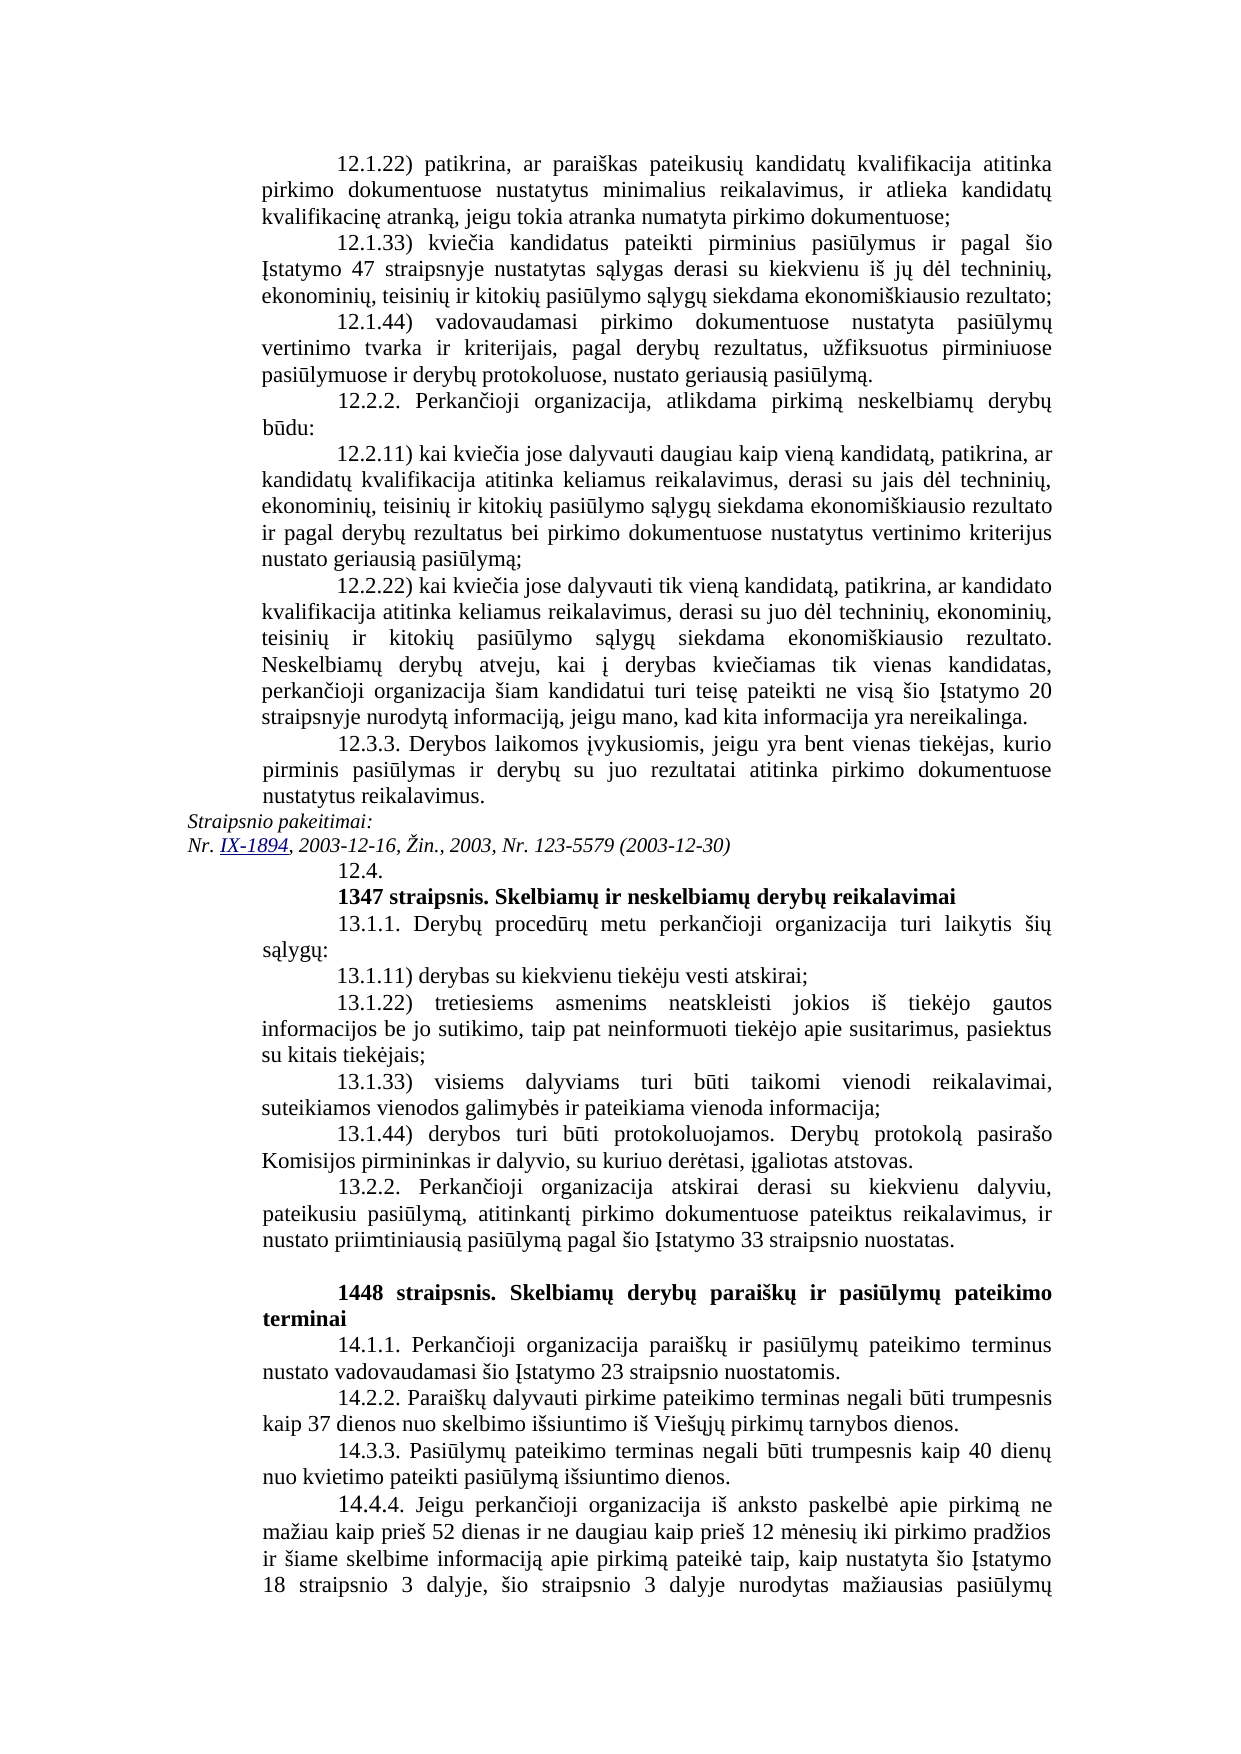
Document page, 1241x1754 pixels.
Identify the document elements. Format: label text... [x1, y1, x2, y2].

text Straipsnio pakeitimai: [187, 809, 1053, 833]
text Nr. IX-1894, 2003-12-16, Žin., 2003, Nr. 123-5579 (2003-12-30) [187, 833, 1053, 857]
subtitle 2) kai kviečia jose dalyvauti tik vieną kandidatą, patikrina, ar kandidato kvalifikacija atitinka keliamus reikalavimus, derasi su juo dėl techninių, ekonominių, teisinių ir kitokių pasiūlymo sąlygų siekdama ekonomiškiausio rezultato. Neskelbiamų derybų atveju, kai į derybas kviečiamas tik vienas kandidatas, perkančioji organizacija šiam kandidatui turi teisę pateikti ne visą šio Įstatymo 20 straipsnyje nurodytą informaciją, jeigu mano, kad kita informacija yra nereikalinga. [187, 572, 1053, 730]
subtitle 4) vadovaudamasi pirkimo dokumentuose nustatyta pasiūlymų vertinimo tvarka ir kriterijais, pagal derybų rezultatus, užfiksuotus pirminiuose pasiūlymuose ir derybų protokoluose, nustato geriausią pasiūlymą. [187, 308, 1053, 387]
subtitle 1) derybas su kiekvienu tiekėju vesti atskirai; [187, 962, 1053, 989]
subtitle 3. Derybos laikomos įvykusiomis, jeigu yra bent vienas tiekėjas, kurio pirminis pasiūlymas ir derybų su juo rezultatai atitinka pirkimo dokumentuose nustatytus reikalavimus. [187, 730, 1053, 809]
subtitle 1. Derybų procedūrų metu perkančioji organizacija turi laikytis šių sąlygų: [187, 910, 1053, 962]
subtitle 4) derybos turi būti protokoluojamos. Derybų protokolą pasirašo Komisijos pirmininkas ir dalyvio, su kuriuo derėtasi, įgaliotas atstovas. [187, 1121, 1053, 1173]
subtitle 2) tretiesiems asmenims neatskleisti jokios iš tiekėjo gautos informacijos be jo sutikimo, taip pat neinformuoti tiekėjo apie susitarimus, pasiektus su kitais tiekėjais; [187, 989, 1053, 1068]
subtitle 47 straipsnis. Skelbiamų ir neskelbiamų derybų reikalavimai [187, 883, 1053, 910]
subtitle 48 straipsnis. Skelbiamų derybų paraiškų ir pasiūlymų pateikimo terminai [187, 1279, 1053, 1331]
subtitle 2. Paraiškų dalyvauti pirkime pateikimo terminas negali būti trumpesnis kaip 37 dienos nuo skelbimo išsiuntimo iš Viešųjų pirkimų tarnybos dienos. [187, 1384, 1053, 1437]
subtitle 2. Perkančioji organizacija, atlikdama pirkimą neskelbiamų derybų būdu: [187, 387, 1053, 440]
subtitle 3. Pasiūlymų pateikimo terminas negali būti trumpesnis kaip 40 dienų nuo kvietimo pateikti pasiūlymą išsiuntimo dienos. [187, 1437, 1053, 1489]
subtitle 3) kviečia kandidatus pateikti pirminius pasiūlymus ir pagal šio Įstatymo 47 straipsnyje nustatytas sąlygas derasi su kiekvienu iš jų dėl techninių, ekonominių, teisinių ir kitokių pasiūlymo sąlygų siekdama ekonomiškiausio rezultato; [187, 229, 1053, 308]
subtitle 1) kai kviečia jose dalyvauti daugiau kaip vieną kandidatą, patikrina, ar kandidatų kvalifikacija atitinka keliamus reikalavimus, derasi su jais dėl techninių, ekonominių, teisinių ir kitokių pasiūlymo sąlygų siekdama ekonomiškiausio rezultato ir pagal derybų rezultatus bei pirkimo dokumentuose nustatytus vertinimo kriterijus nustato geriausią pasiūlymą; [187, 440, 1053, 572]
subtitle 2. Perkančioji organizacija atskirai derasi su kiekvienu dalyviu, pateikusiu pasiūlymą, atitinkantį pirkimo dokumentuose pateiktus reikalavimus, ir nustato priimtiniausią pasiūlymą pagal šio Įstatymo 33 straipsnio nuostatas. [187, 1173, 1053, 1252]
subtitle 4. Jeigu perkančioji organizacija iš anksto paskelbė apie pirkimą ne mažiau kaip prieš 52 dienas ir ne daugiau kaip prieš 12 mėnesių iki pirkimo pradžios ir šiame skelbime informaciją apie pirkimą pateikė taip, kaip nustatyta šio Įstatymo 18 straipsnio 3 dalyje, šio straipsnio 3 dalyje nurodytas mažiausias pasiūlymų [187, 1489, 1053, 1597]
subtitle 2) patikrina, ar paraiškas pateikusių kandidatų kvalifikacija atitinka pirkimo dokumentuose nustatytus minimalius reikalavimus, ir atlieka kandidatų kvalifikacinę atranką, jeigu tokia atranka numatyta pirkimo dokumentuose; [187, 150, 1053, 229]
subtitle 1. Perkančioji organizacija paraiškų ir pasiūlymų pateikimo terminus nustato vadovaudamasi šio Įstatymo 23 straipsnio nuostatomis. [187, 1331, 1053, 1384]
subtitle 3) visiems dalyviams turi būti taikomi vienodi reikalavimai, suteikiamos vienodos galimybės ir pateikiama vienoda informacija; [187, 1068, 1053, 1121]
